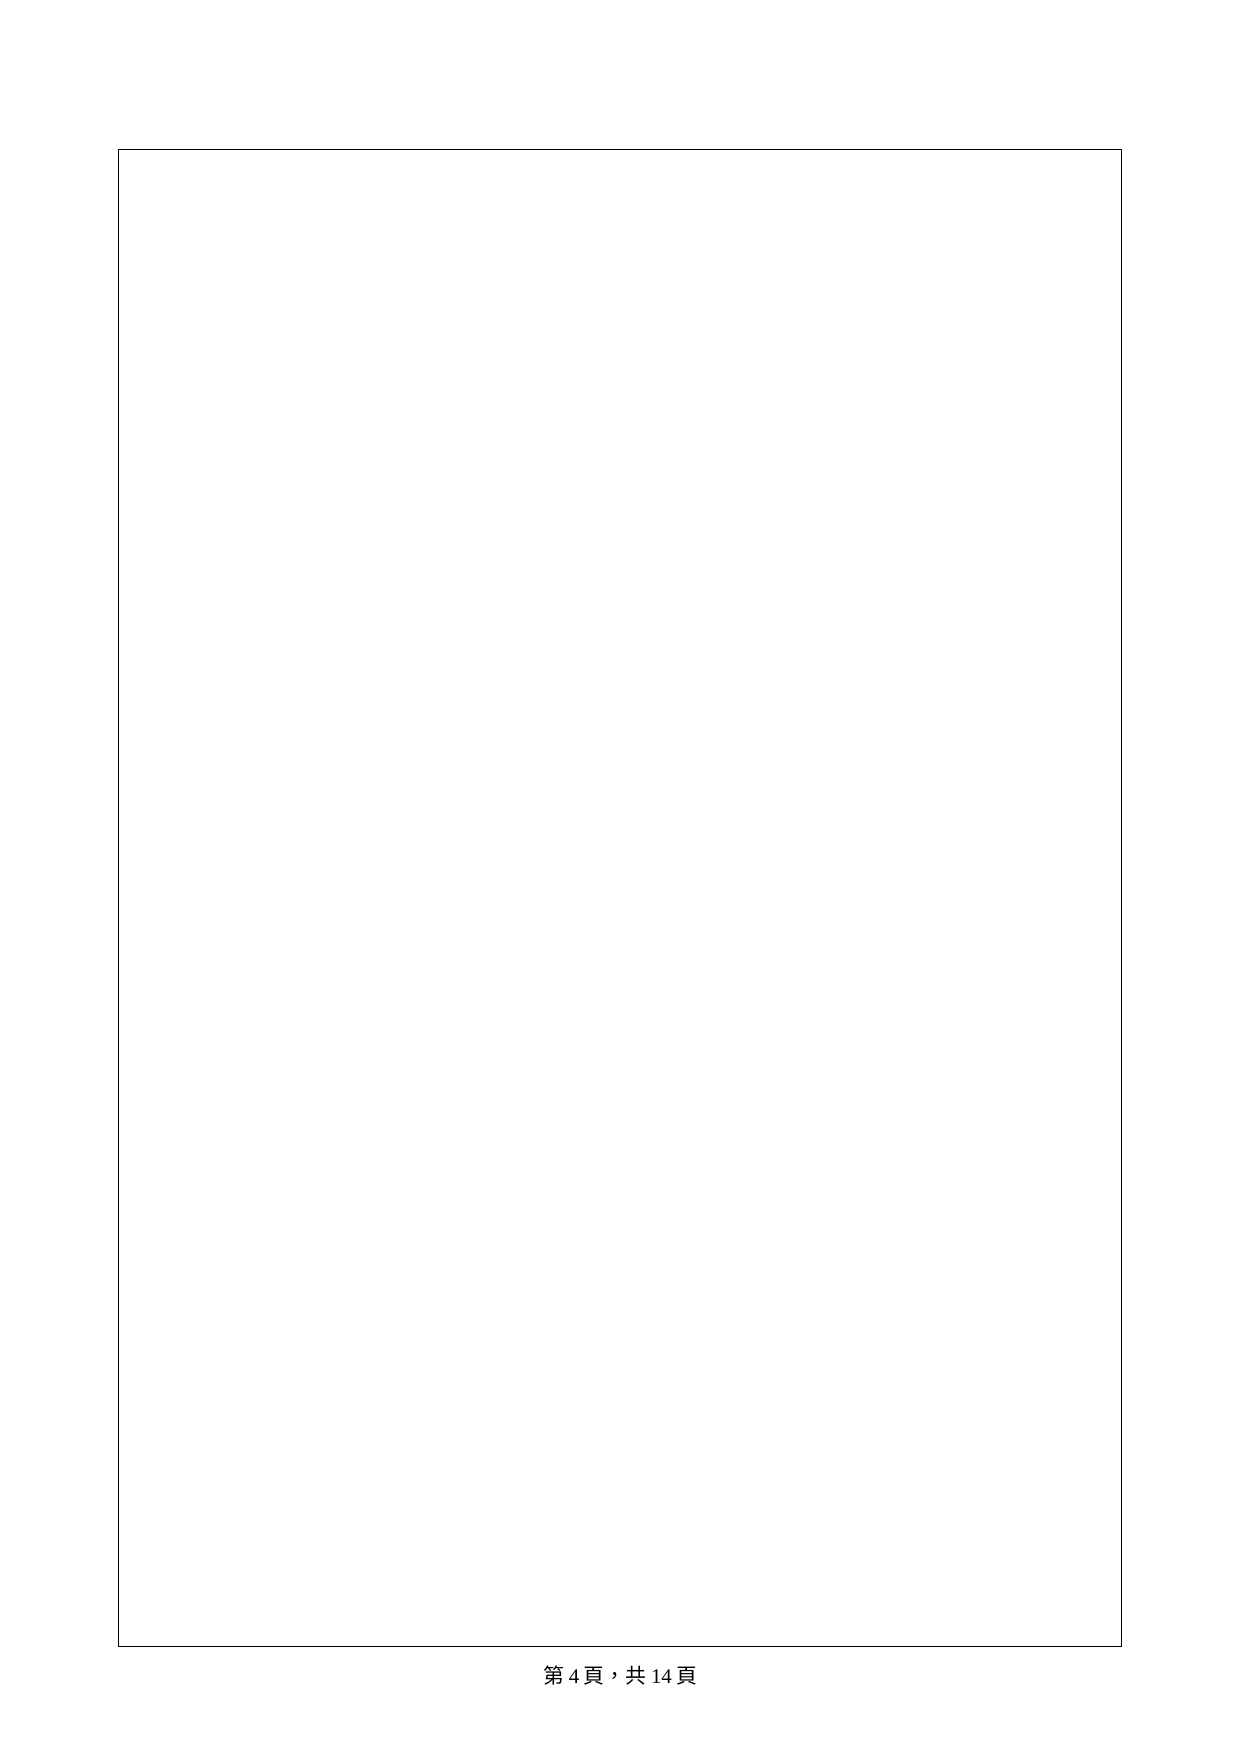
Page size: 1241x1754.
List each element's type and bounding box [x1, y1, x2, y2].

table_header [119, 150, 1121, 1646]
